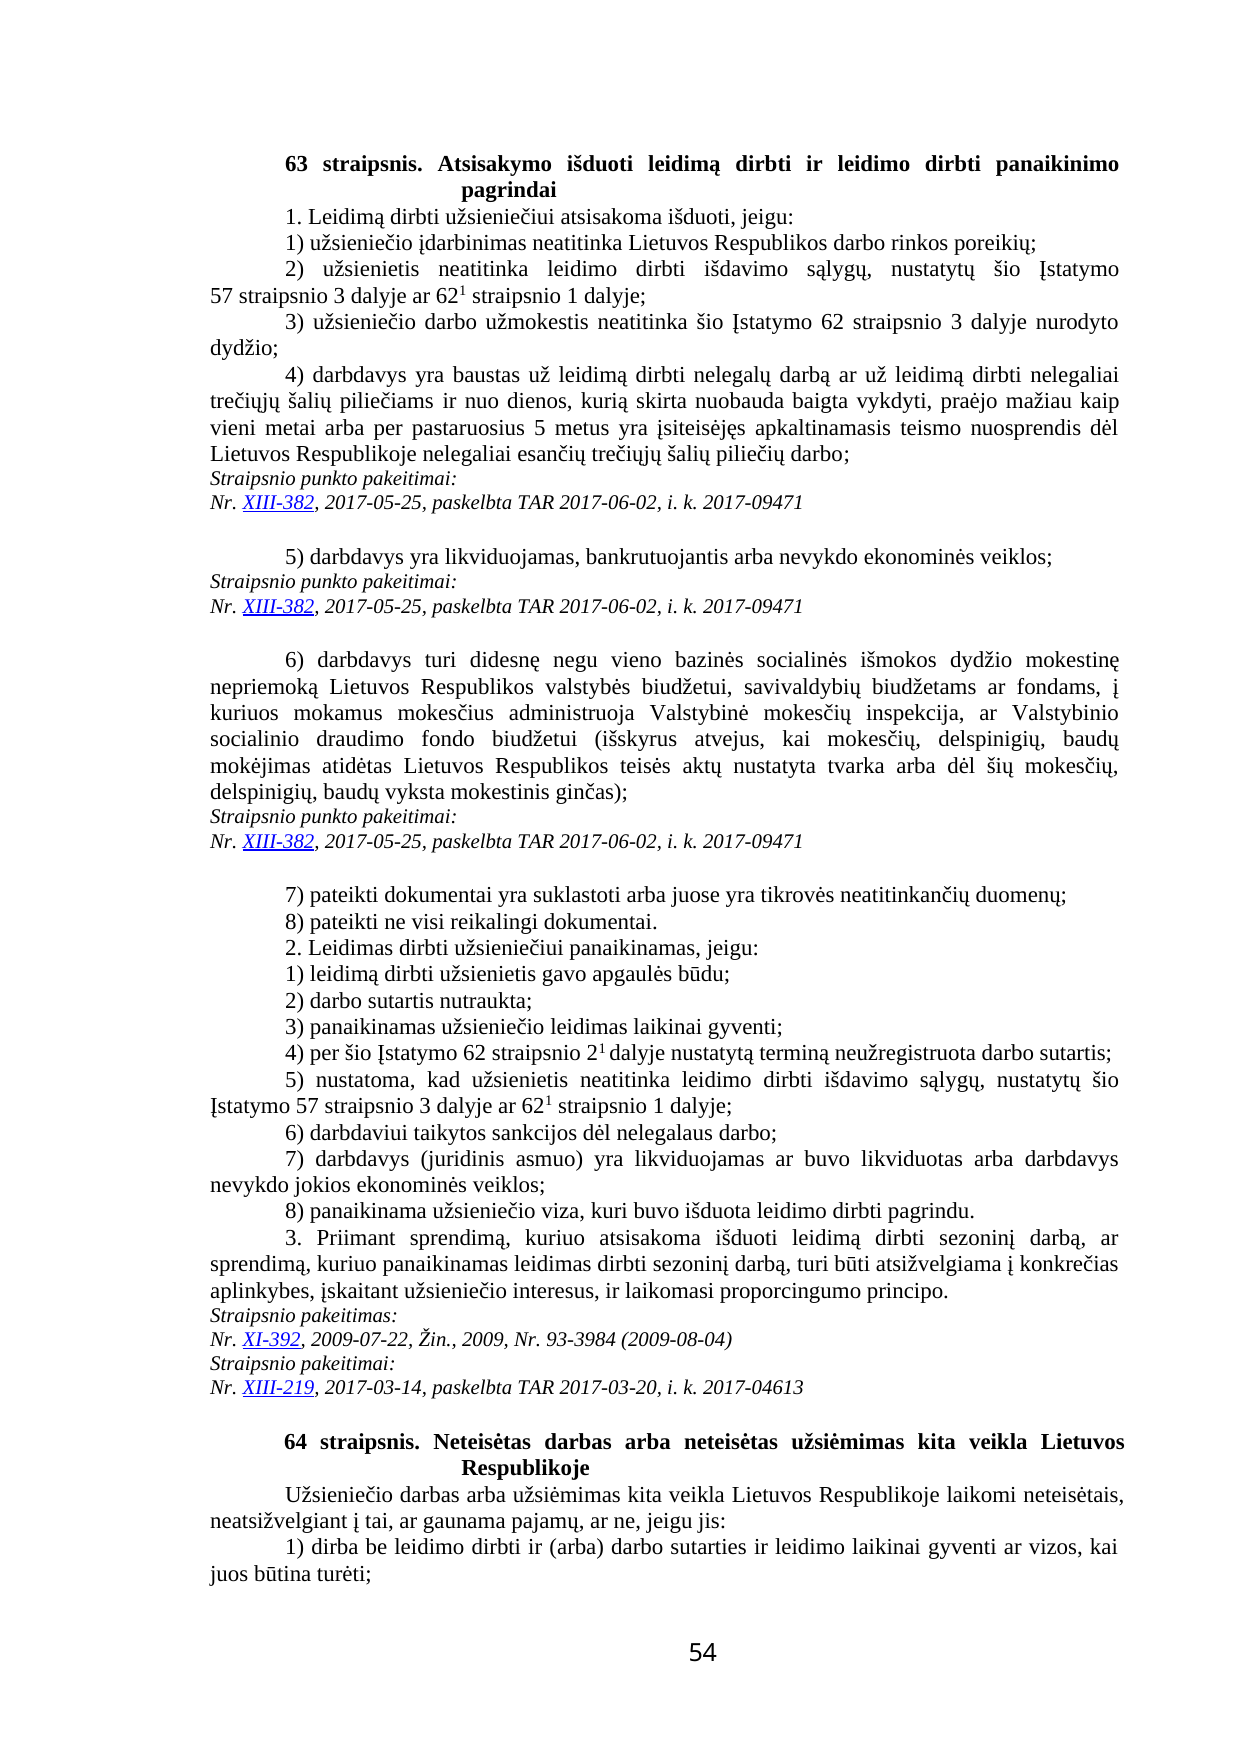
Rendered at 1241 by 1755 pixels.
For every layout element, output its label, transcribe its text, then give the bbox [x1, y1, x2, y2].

text Užsieniečio darbas arba užsiėmimas kita veikla Lietuvos Respublikoje laikomi neteisėtais, neatsižvelgiant į tai, ar gaunama pajamų, ar ne, jeigu jis: [210, 1481, 1126, 1533]
text Straipsnio punkto pakeitimai: [210, 466, 1120, 490]
text 3) panaikinamas užsieniečio leidimas laikinai gyventi; [210, 1013, 1120, 1039]
text 8) pateikti ne visi reikalingi dokumentai. [210, 908, 1120, 934]
text 1) dirba be leidimo dirbti ir (arba) darbo sutarties ir leidimo laikinai gyventi ar vizos, kai juos būtina turėti; [210, 1533, 1120, 1586]
text 1) leidimą dirbti užsienietis gavo apgaulės būdu; [210, 960, 1120, 987]
text 64 straipsnis. Neteisėtas darbas arba neteisėtas užsiėmimas kita veikla Lietuvos Respublikoje [284, 1428, 1126, 1481]
text 6) darbdaviui taikytos sankcijos dėl nelegalaus darbo; [210, 1118, 1120, 1145]
text 3) užsieniečio darbo užmokestis neatitinka šio Įstatymo 62 straipsnio 3 dalyje nurodyto dydžio; [210, 308, 1120, 361]
text 6) darbdavys turi didesnę negu vieno bazinės socialinės išmokos dydžio mokestinę nepriemoką Lietuvos Respublikos valstybės biudžetui, savivaldybių biudžetams ar fondams, į kuriuos mokamus mokesčius administruoja Valstybinė mokesčių inspekcija, ar Valstybinio socialinio draudimo fondo biudžetui (išskyrus atvejus, kai mokesčių, delspinigių, baudų mokėjimas atidėtas Lietuvos Respublikos teisės aktų nustatyta tvarka arba dėl šių mokesčių, delspinigių, baudų vyksta mokestinis ginčas); [210, 646, 1120, 804]
text 1. Leidimą dirbti užsieniečiui atsisakoma išduoti, jeigu: [210, 203, 1120, 229]
text 5) darbdavys yra likviduojamas, bankrutuojantis arba nevykdo ekonominės veiklos; [210, 543, 1120, 569]
text Straipsnio pakeitimai: [210, 1351, 1120, 1375]
text Straipsnio punkto pakeitimai: [210, 804, 1120, 828]
text Nr. XI-392, 2009-07-22, Žin., 2009, Nr. 93-3984 (2009-08-04) [210, 1327, 1120, 1351]
text 4) darbdavys yra baustas už leidimą dirbti nelegalų darbą ar už leidimą dirbti nelegaliai trečiųjų šalių piliečiams ir nuo dienos, kurią skirta nuobauda baigta vykdyti, praėjo mažiau kaip vieni metai arba per pastaruosius 5 metus yra įsiteisėjęs apkaltinamasis teismo nuosprendis dėl Lietuvos Respublikoje nelegaliai esančių trečiųjų šalių piliečių darbo; [210, 361, 1120, 466]
text 7) pateikti dokumentai yra suklastoti arba juose yra tikrovės neatitinkančių duomenų; [210, 881, 1120, 908]
text Nr. XIII-382, 2017-05-25, paskelbta TAR 2017-06-02, i. k. 2017-09471 [210, 490, 1120, 514]
text 3. Priimant sprendimą, kuriuo atsisakoma išduoti leidimą dirbti sezoninį darbą, ar sprendimą, kuriuo panaikinamas leidimas dirbti sezoninį darbą, turi būti atsižvelgiama į konkrečias aplinkybes, įskaitant užsieniečio interesus, ir laikomasi proporcingumo principo. [210, 1224, 1120, 1303]
text 7) darbdavys (juridinis asmuo) yra likviduojamas ar buvo likviduotas arba darbdavys nevykdo jokios ekonominės veiklos; [210, 1145, 1120, 1198]
text 8) panaikinama užsieniečio viza, kuri buvo išduota leidimo dirbti pagrindu. [210, 1198, 1120, 1224]
text 2) užsienietis neatitinka leidimo dirbti išdavimo sąlygų, nustatytų šio Įstatymo 57 straipsnio 3 dalyje ar 621 straipsnio 1 dalyje; [210, 255, 1120, 308]
text Nr. XIII-382, 2017-05-25, paskelbta TAR 2017-06-02, i. k. 2017-09471 [210, 828, 1120, 853]
text 63 straipsnis. Atsisakymo išduoti leidimą dirbti ir leidimo dirbti panaikinimo pagrindai [285, 150, 1120, 203]
text Nr. XIII-219, 2017-03-14, paskelbta TAR 2017-03-20, i. k. 2017-04613 [210, 1375, 1120, 1399]
text 1) užsieniečio įdarbinimas neatitinka Lietuvos Respublikos darbo rinkos poreikių; [210, 229, 1120, 255]
text Nr. XIII-382, 2017-05-25, paskelbta TAR 2017-06-02, i. k. 2017-09471 [210, 593, 1120, 618]
text 2. Leidimas dirbti užsieniečiui panaikinamas, jeigu: [210, 934, 1120, 960]
text Straipsnio pakeitimas: [210, 1303, 1120, 1327]
text 2) darbo sutartis nutraukta; [210, 987, 1120, 1013]
text 5) nustatoma, kad užsienietis neatitinka leidimo dirbti išdavimo sąlygų, nustatytų šio Įstatymo 57 straipsnio 3 dalyje ar 621 straipsnio 1 dalyje; [210, 1066, 1120, 1118]
text 4) per šio Įstatymo 62 straipsnio 21 dalyje nustatytą terminą neužregistruota darbo sutartis; [210, 1039, 1120, 1066]
text Straipsnio punkto pakeitimai: [210, 569, 1120, 593]
